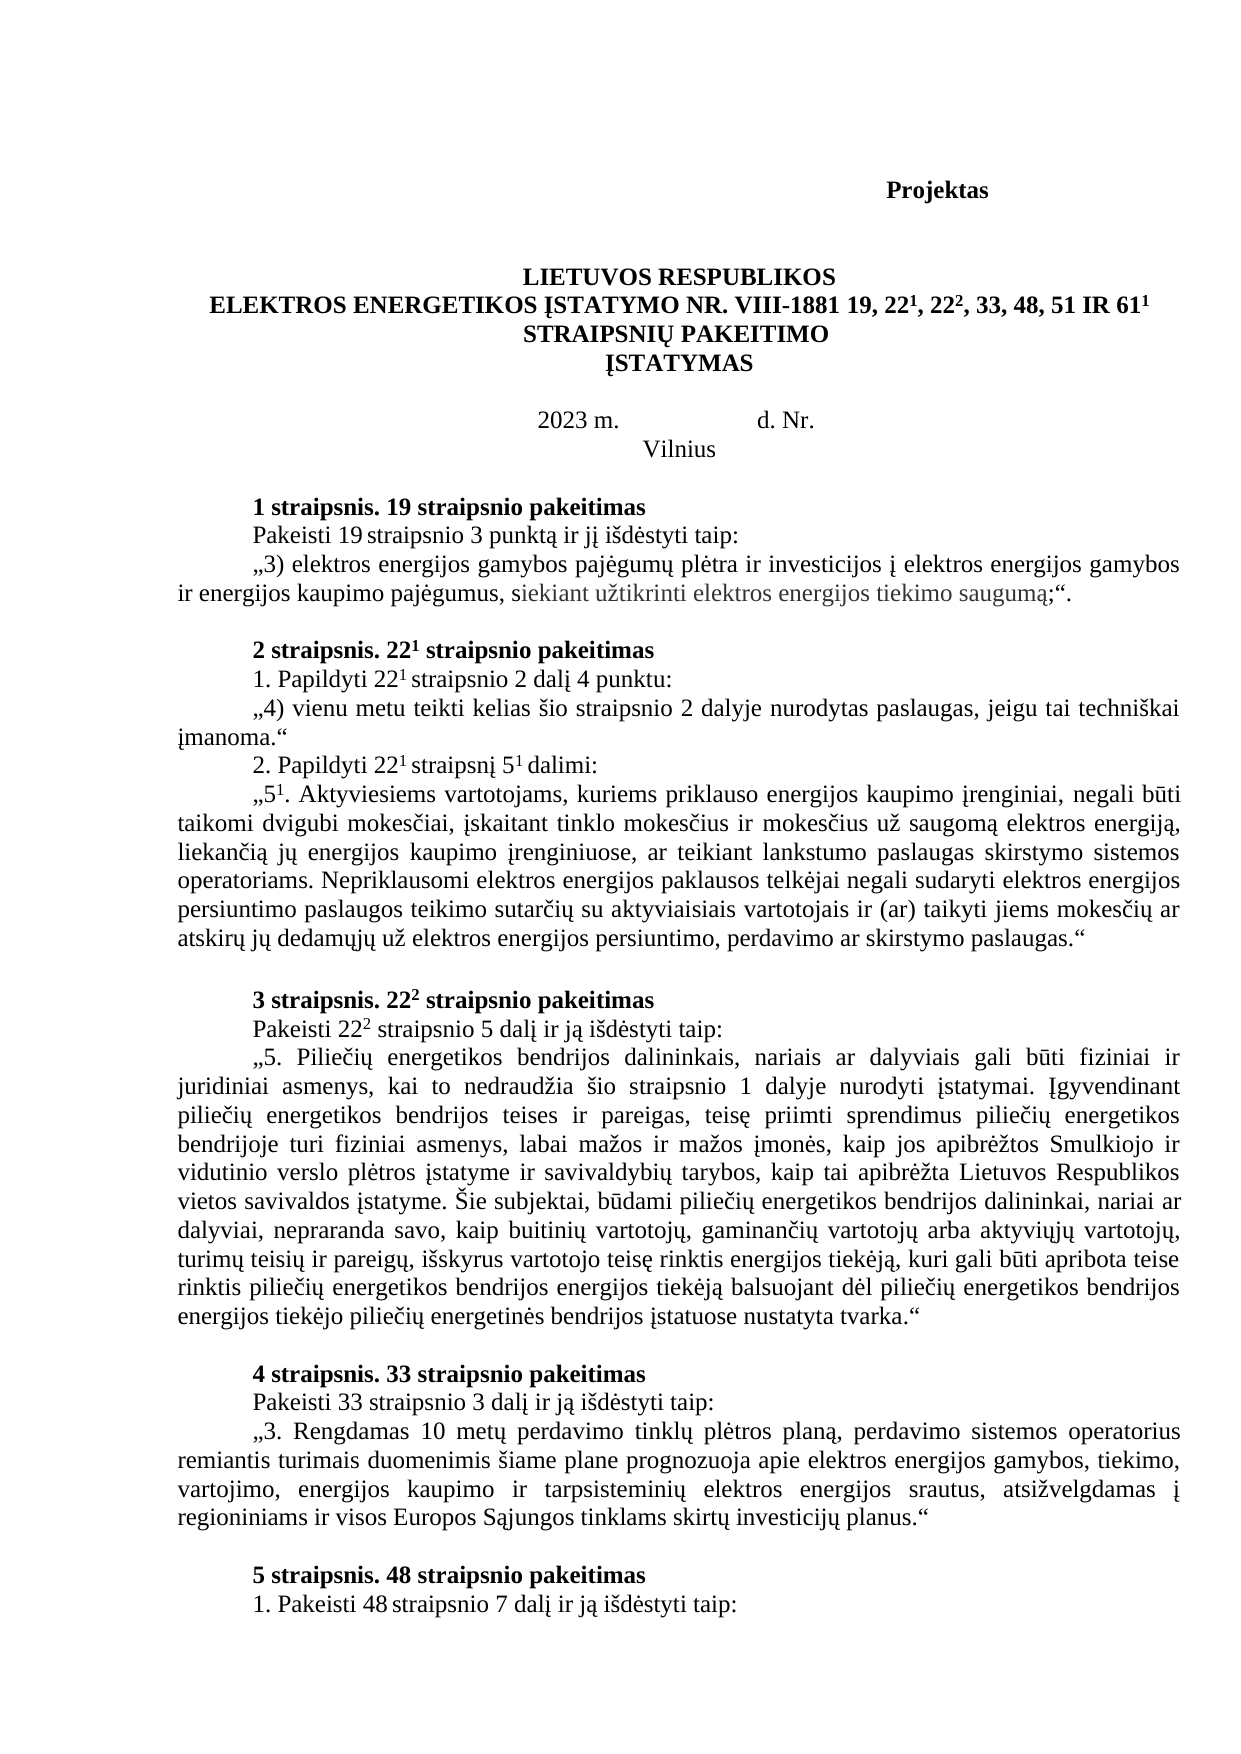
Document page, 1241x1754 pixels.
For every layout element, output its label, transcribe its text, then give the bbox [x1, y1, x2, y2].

text 2023 m. d. Nr. [177, 406, 1181, 434]
text „3) elektros energijos gamybos pajėgumų plėtra ir investicijos į elektros energijos gamybos ir energijos kaupimo pajėgumus, siekiant užtikrinti elektros energijos tiekimo saugumą;“. [177, 549, 1181, 607]
text įstatymas [177, 348, 1181, 377]
text 5 straipsnis. 48 straipsnio pakeitimas [177, 1560, 1181, 1589]
text Lietuvos Respublikos elektros energetikos įstatymo Nr. VIII-1881 19, 221, 222, 33, 48, 51 IR 611 straipsnių pakeitimo [177, 262, 1181, 348]
text 1. Pakeisti 48 straipsnio 7 dalį ir ją išdėstyti taip: [177, 1589, 1181, 1617]
text 4 straipsnis. 33 straipsnio pakeitimas [177, 1359, 1181, 1387]
text 2 straipsnis. 221 straipsnio pakeitimas [177, 636, 1181, 664]
text Vilnius [177, 434, 1181, 463]
text „5. Piliečių energetikos bendrijos dalininkais, nariais ar dalyviais gali būti fiziniai ir juridiniai asmenys, kai to nedraudžia šio straipsnio 1 dalyje nurodyti įstatymai. Įgyvendinant piliečių energetikos bendrijos teises ir pareigas, teisę priimti sprendimus piliečių energetikos bendrijoje turi fiziniai asmenys, labai mažos ir mažos įmonės, kaip jos apibrėžtos Smulkiojo ir vidutinio verslo plėtros įstatyme ir savivaldybių tarybos, kaip tai apibrėžta Lietuvos Respublikos vietos savivaldos įstatyme. Šie subjektai, būdami piliečių energetikos bendrijos dalininkai, nariai ar dalyviai, nepraranda savo, kaip buitinių vartotojų, gaminančių vartotojų arba aktyviųjų vartotojų, turimų teisių ir pareigų, išskyrus vartotojo teisę rinktis energijos tiekėją, kuri gali būti apribota teise rinktis piliečių energetikos bendrijos energijos tiekėją balsuojant dėl piliečių energetikos bendrijos energijos tiekėjo piliečių energetinės bendrijos įstatuose nustatyta tvarka.“ [177, 1042, 1181, 1330]
text Pakeisti 19 straipsnio 3 punktą ir jį išdėstyti taip: [177, 521, 1181, 549]
text 1 straipsnis. 19 straipsnio pakeitimas [177, 492, 1181, 521]
text Pakeisti 33 straipsnio 3 dalį ir ją išdėstyti taip: [177, 1387, 1181, 1416]
text 3 straipsnis. 222 straipsnio pakeitimas [177, 985, 1181, 1014]
text 2. Papildyti 221 straipsnį 51 dalimi: [177, 751, 1181, 779]
text „51. Aktyviesiems vartotojams, kuriems priklauso energijos kaupimo įrenginiai, negali būti taikomi dvigubi mokesčiai, įskaitant tinklo mokesčius ir mokesčius už saugomą elektros energiją, liekančią jų energijos kaupimo įrenginiuose, ar teikiant lankstumo paslaugas skirstymo sistemos operatoriams. Nepriklausomi elektros energijos paklausos telkėjai negali sudaryti elektros energijos persiuntimo paslaugos teikimo sutarčių su aktyviaisiais vartotojais ir (ar) taikyti jiems mokesčių ar atskirų jų dedamųjų už elektros energijos persiuntimo, perdavimo ar skirstymo paslaugas.“ [177, 779, 1181, 952]
text Projektas [886, 176, 1181, 233]
text „3. Rengdamas 10 metų perdavimo tinklų plėtros planą, perdavimo sistemos operatorius remiantis turimais duomenimis šiame plane prognozuoja apie elektros energijos gamybos, tiekimo, vartojimo, energijos kaupimo ir tarpsisteminių elektros energijos srautus, atsižvelgdamas į regioniniams ir visos Europos Sąjungos tinklams skirtų investicijų planus.“ [177, 1416, 1181, 1531]
text „4) vienu metu teikti kelias šio straipsnio 2 dalyje nurodytas paslaugas, jeigu tai techniškai įmanoma.“ [177, 693, 1181, 751]
text 1. Papildyti 221 straipsnio 2 dalį 4 punktu: [177, 664, 1181, 693]
text Pakeisti 222 straipsnio 5 dalį ir ją išdėstyti taip: [177, 1014, 1181, 1042]
